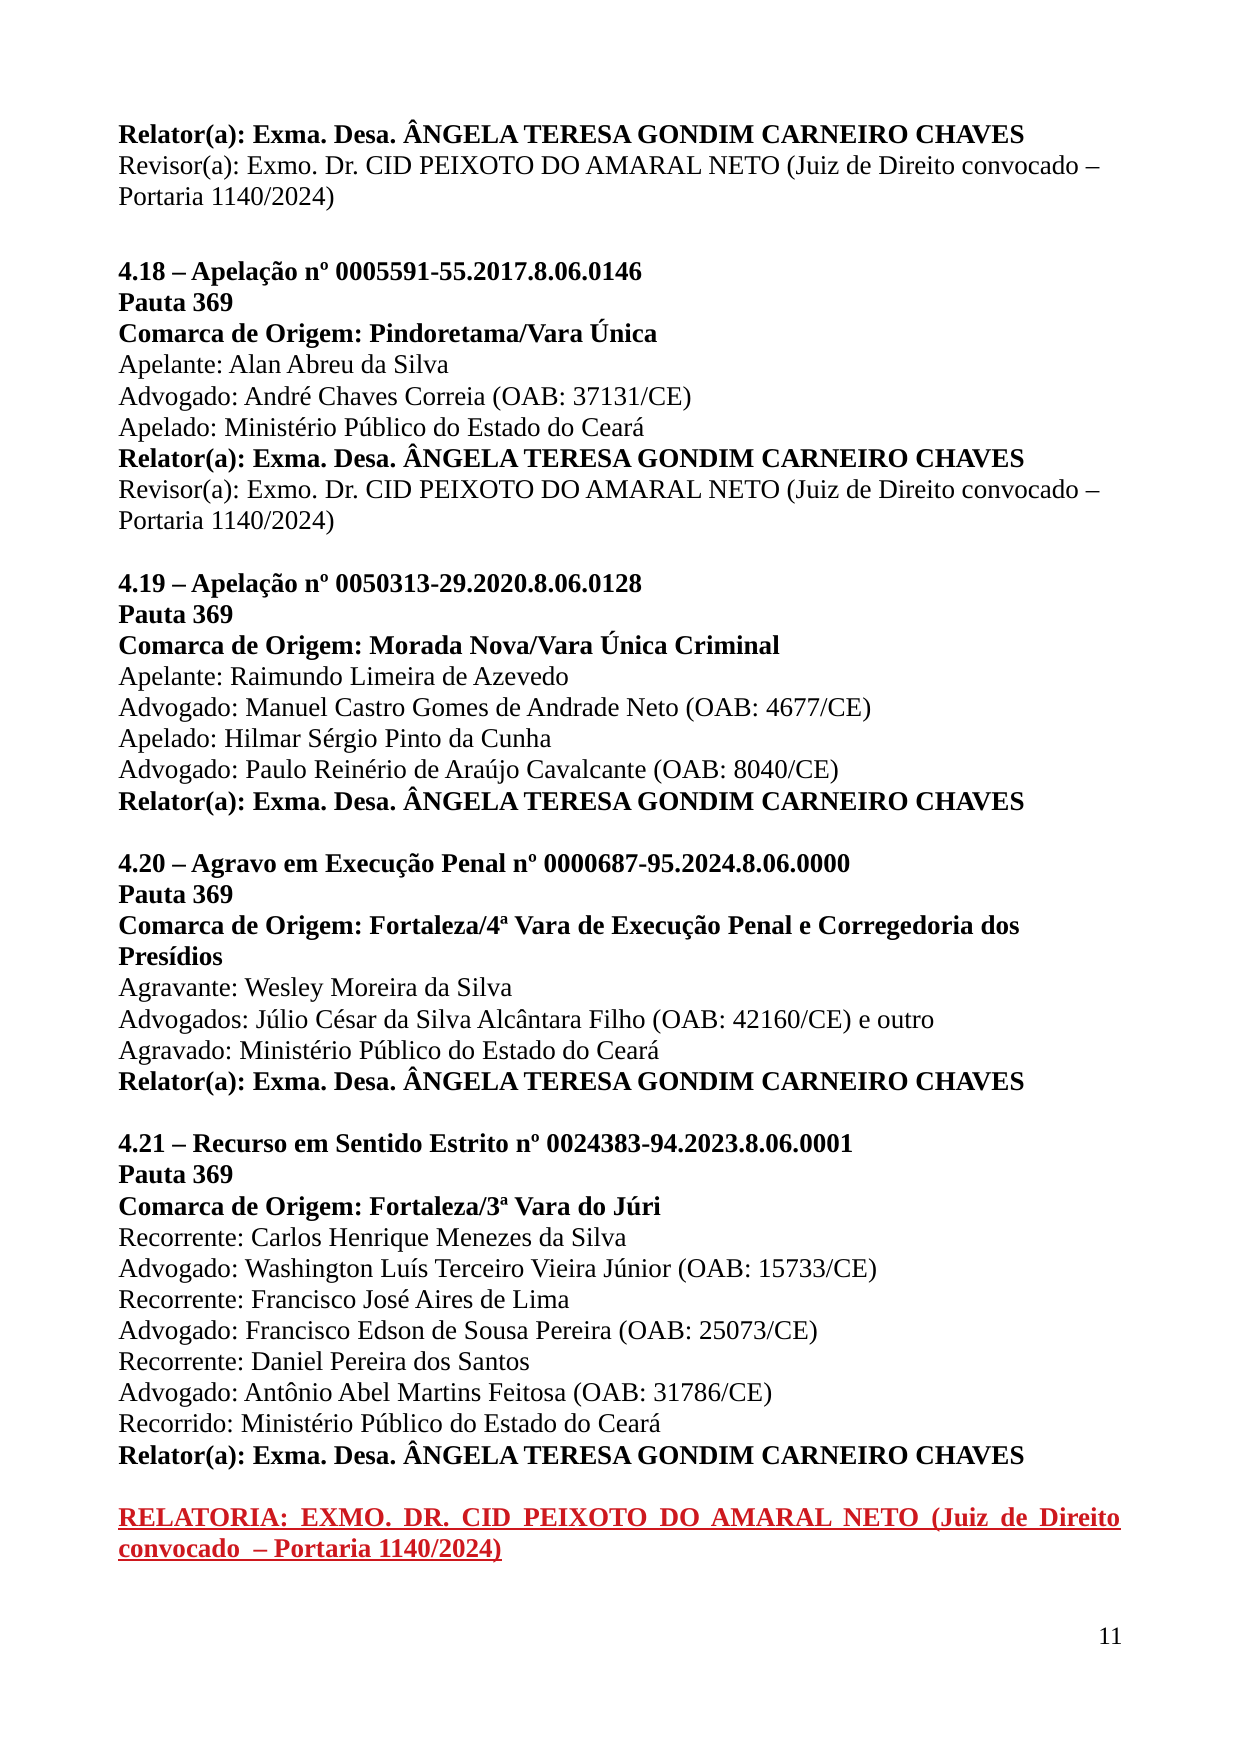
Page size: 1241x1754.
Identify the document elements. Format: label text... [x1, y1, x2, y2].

text Relator(a): Exma. Desa. ÂNGELA TERESA GONDIM CARNEIRO CHAVES [118, 442, 1122, 473]
text Agravante: Wesley Moreira da Silva [118, 972, 1122, 1003]
table_header [369, 213, 598, 255]
text 4.20 – Agravo em Execução Penal nº 0000687-95.2024.8.06.0000 [118, 847, 1122, 878]
text Advogado: Francisco Edson de Sousa Pereira (OAB: 25073/CE) [118, 1314, 1122, 1345]
text Advogados: Júlio César da Silva Alcântara Filho (OAB: 42160/CE) e outro [118, 1003, 1122, 1034]
text Pauta 369 [118, 598, 1122, 629]
text Comarca de Origem: Fortaleza/3ª Vara do Júri [118, 1189, 1122, 1221]
text Revisor(a): Exmo. Dr. CID PEIXOTO DO AMARAL NETO (Juiz de Direito convocado – Portaria 1140/2024) [118, 473, 1122, 536]
table_header [808, 213, 1122, 255]
text Relator(a): Exma. Desa. ÂNGELA TERESA GONDIM CARNEIRO CHAVES [118, 785, 1122, 816]
text Pauta 369 [118, 878, 1122, 909]
text Comarca de Origem: Pindoretama/Vara Única [118, 317, 1122, 349]
text Relator(a): Exma. Desa. ÂNGELA TERESA GONDIM CARNEIRO CHAVES [118, 1065, 1122, 1096]
text Comarca de Origem: Morada Nova/Vara Única Criminal [118, 629, 1122, 660]
text Advogado: Manuel Castro Gomes de Andrade Neto (OAB: 4677/CE) [118, 691, 1122, 722]
text Comarca de Origem: Fortaleza/4ª Vara de Execução Penal e Corregedoria dos Presídios [118, 909, 1122, 972]
text Apelado: Hilmar Sérgio Pinto da Cunha [118, 722, 1122, 753]
text Recorrente: Carlos Henrique Menezes da Silva [118, 1221, 1122, 1252]
text Pauta 369 [118, 1158, 1122, 1189]
text RELATORIA: EXMO. DR. CID PEIXOTO DO AMARAL NETO (Juiz de Direito convocado – Portaria 1140/2024) [118, 1501, 1122, 1563]
text Recorrido: Ministério Público do Estado do Ceará [118, 1408, 1122, 1439]
text Advogado: Antônio Abel Martins Feitosa (OAB: 31786/CE) [118, 1376, 1122, 1408]
text Agravado: Ministério Público do Estado do Ceará [118, 1034, 1122, 1065]
text 4.19 – Apelação nº 0050313-29.2020.8.06.0128 [118, 567, 1122, 598]
table_header [599, 213, 807, 255]
text Apelante: Raimundo Limeira de Azevedo [118, 660, 1122, 691]
table_header [118, 213, 368, 255]
text 4.18 – Apelação nº 0005591-55.2017.8.06.0146 [118, 256, 1122, 286]
text Pauta 369 [118, 286, 1122, 317]
text Apelante: Alan Abreu da Silva [118, 349, 1122, 380]
text Advogado: Washington Luís Terceiro Vieira Júnior (OAB: 15733/CE) [118, 1252, 1122, 1283]
text 4.21 – Recurso em Sentido Estrito nº 0024383-94.2023.8.06.0001 [118, 1127, 1122, 1158]
text Advogado: André Chaves Correia (OAB: 37131/CE) [118, 380, 1122, 411]
text Recorrente: Daniel Pereira dos Santos [118, 1345, 1122, 1376]
text Advogado: Paulo Reinério de Araújo Cavalcante (OAB: 8040/CE) [118, 753, 1122, 785]
text Relator(a): Exma. Desa. ÂNGELA TERESA GONDIM CARNEIRO CHAVES [118, 1439, 1122, 1470]
text Revisor(a): Exmo. Dr. CID PEIXOTO DO AMARAL NETO (Juiz de Direito convocado – Portaria 1140/2024) [118, 149, 1122, 212]
text Relator(a): Exma. Desa. ÂNGELA TERESA GONDIM CARNEIRO CHAVES [118, 118, 1122, 149]
text Apelado: Ministério Público do Estado do Ceará [118, 411, 1122, 442]
text Recorrente: Francisco José Aires de Lima [118, 1283, 1122, 1314]
